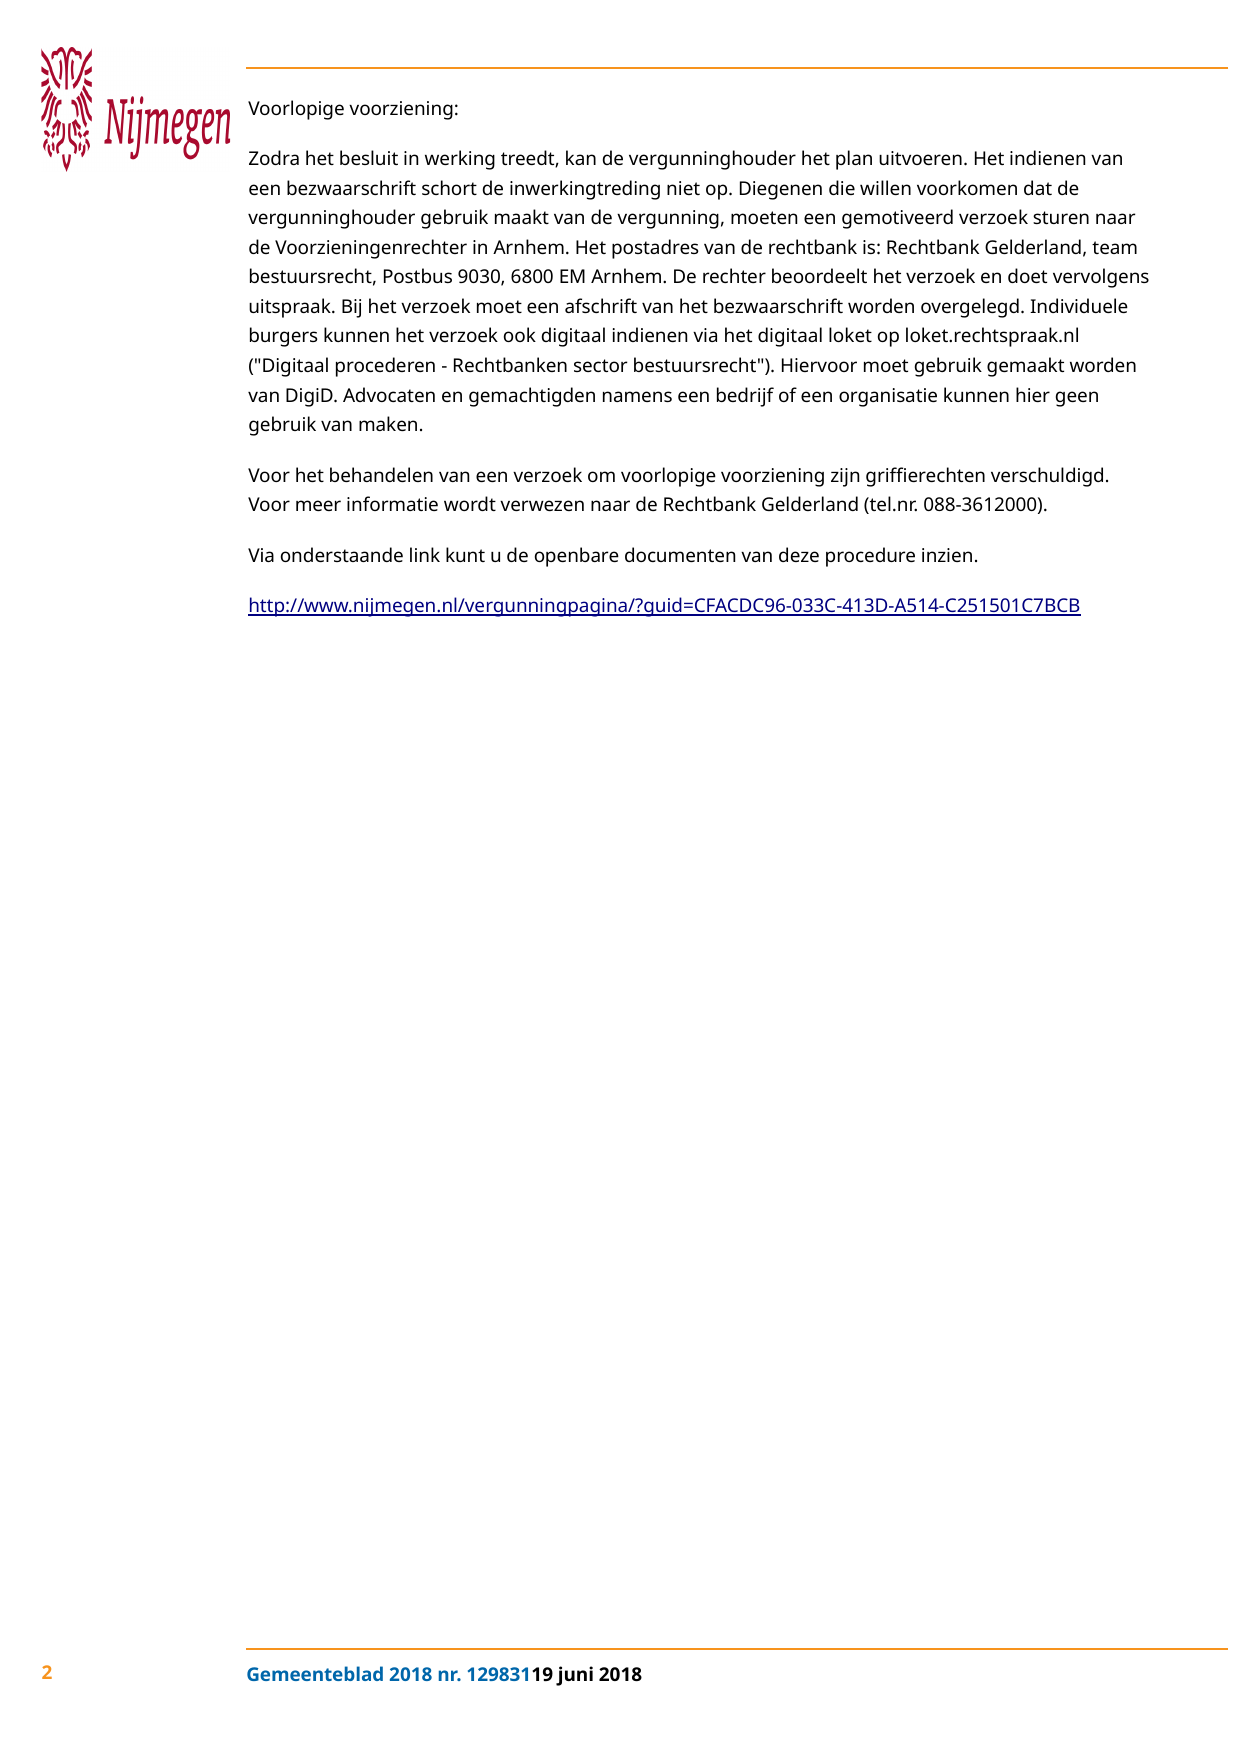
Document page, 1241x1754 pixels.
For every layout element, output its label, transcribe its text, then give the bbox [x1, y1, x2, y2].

picture [41, 47, 231, 172]
text Voor het behandelen van een verzoek om voorlopige voorziening zijn griffierechten verschuldigd. Voor meer informatie wordt verwezen naar de Rechtbank Gelderland (tel.nr. 088-3612000). [248, 462, 1152, 517]
text http://www.nijmegen.nl/vergunningpagina/?guid=CFACDC96-033C-413D-A514-C251501C7BCB [248, 592, 1152, 618]
text Via onderstaande link kunt u de openbare documenten van deze procedure inzien. [248, 542, 1152, 568]
text Voorlopige voorziening: [248, 95, 1152, 121]
text Zodra het besluit in werking treedt, kan de vergunninghouder het plan uitvoeren. Het indienen van een bezwaarschrift schort de inwerkingtreding niet op. Diegenen die willen voorkomen dat de vergunninghouder gebruik maakt van de vergunning, moeten een gemotiveerd verzoek sturen naar de Voorzieningenrechter in Arnhem. Het postadres van de rechtbank is: Rechtbank Gelderland, team bestuursrecht, Postbus 9030, 6800 EM Arnhem. De rechter beoordeelt het verzoek en doet vervolgens uitspraak. Bij het verzoek moet een afschrift van het bezwaarschrift worden overgelegd. Individuele burgers kunnen het verzoek ook digitaal indienen via het digitaal loket op loket.rechtspraak.nl ("Digitaal procederen - Rechtbanken sector bestuursrecht"). Hiervoor moet gebruik gemaakt worden van DigiD. Advocaten en gemachtigden namens een bedrijf of een organisatie kunnen hier geen gebruik van maken. [248, 145, 1152, 437]
